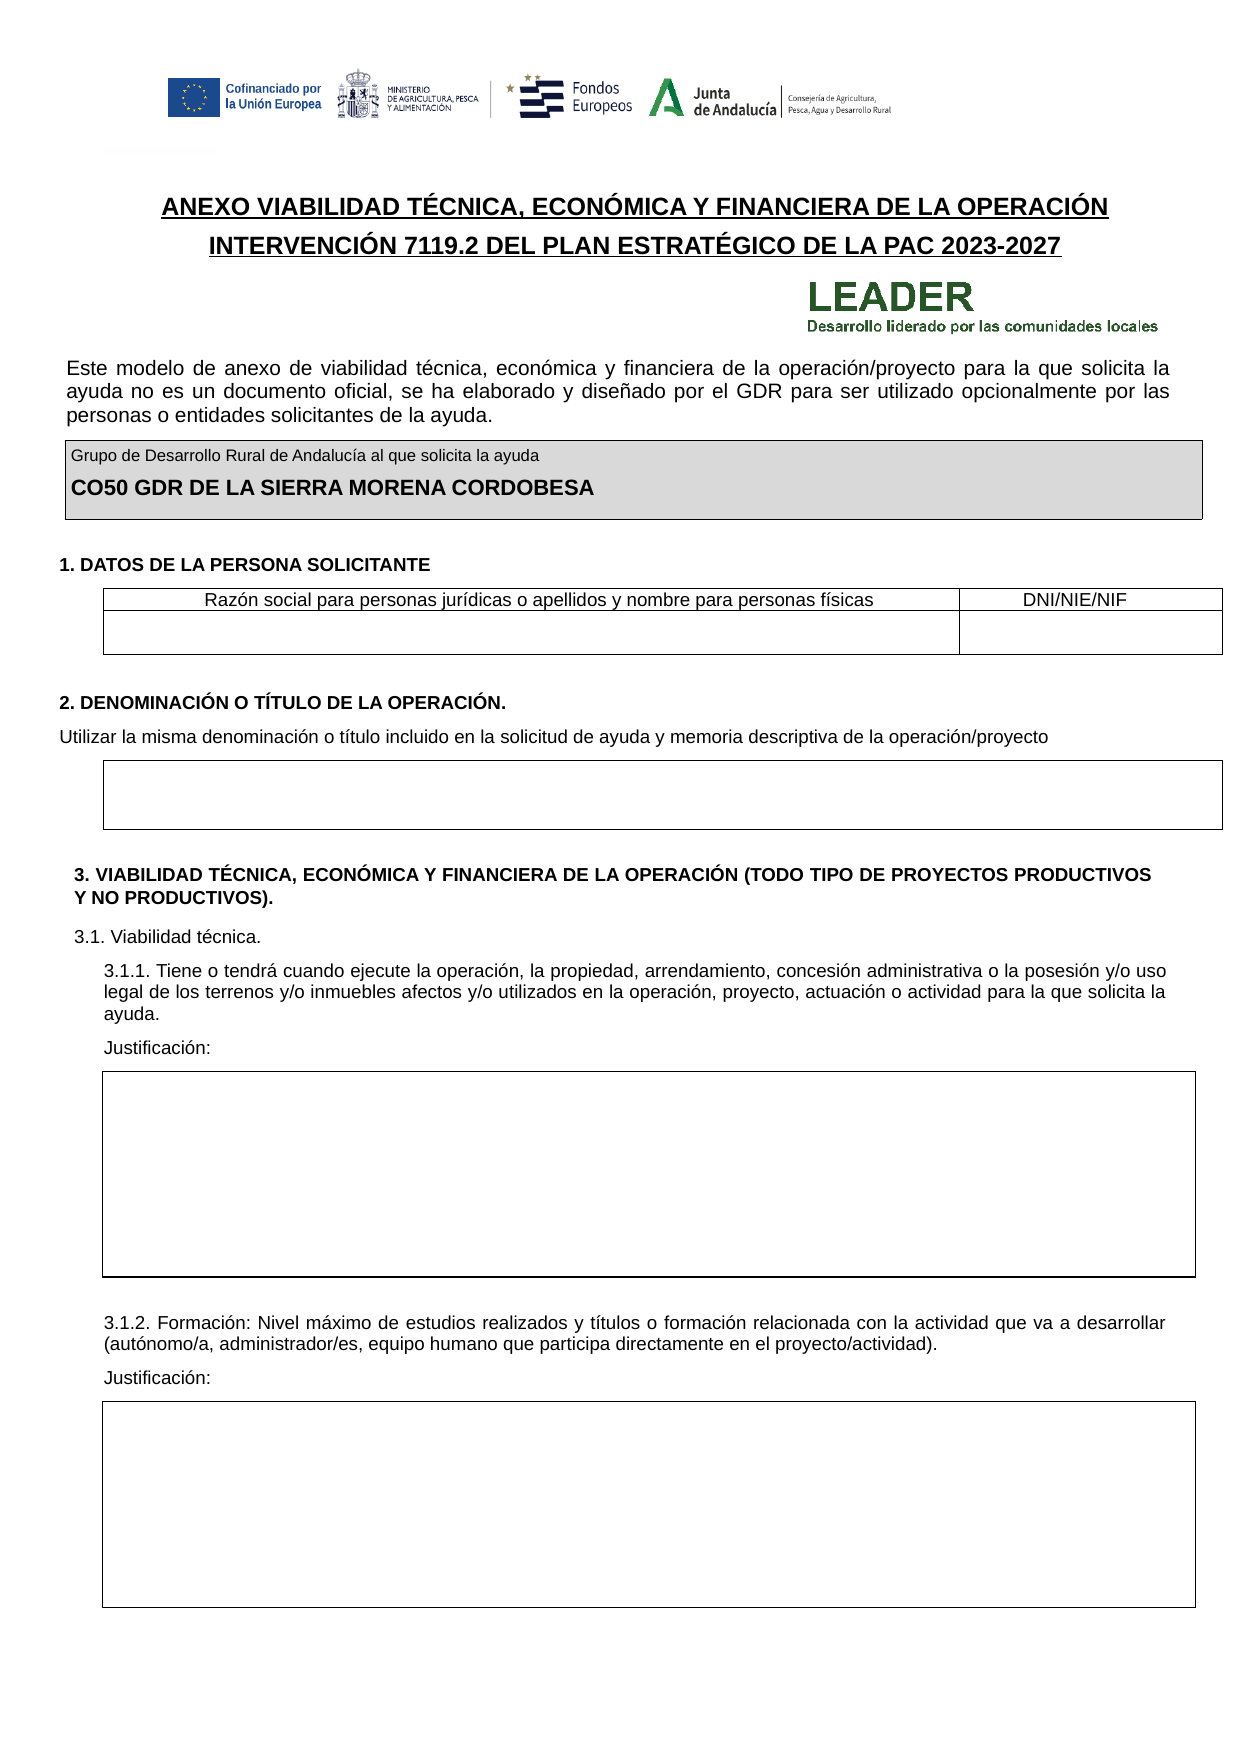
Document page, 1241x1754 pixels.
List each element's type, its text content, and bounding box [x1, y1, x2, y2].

text Justificación: [103, 1367, 1167, 1389]
text 1. DATOS DE LA PERSONA SOLICITANTE [59, 553, 1196, 575]
text Justificación: [103, 1037, 1167, 1058]
table_cell [104, 611, 959, 654]
text Este modelo de anexo de viabilidad técnica, económica y financiera de la operación/proyecto para la que solicita la ayuda no es un documento oficial, se ha elaborado y diseñado por el GDR para ser utilizado opcionalmente por las personas o entidades solicitantes de la ayuda. [66, 355, 1172, 427]
text 3.1.1. Tiene o tendrá cuando ejecute la operación, la propiedad, arrendamiento, concesión administrativa o la posesión y/o uso legal de los terrenos y/o inmuebles afectos y/o utilizados en la operación, proyecto, actuación o actividad para la que solicita la ayuda. [103, 960, 1167, 1024]
table_header DNI/NIE/NIF [960, 589, 1222, 610]
table_cell [960, 611, 1222, 654]
table_header [103, 1072, 1195, 1276]
text INTERVENCIÓN 7119.2 DEL PLAN ESTRATÉGICO DE LA PAC 2023-2027 [103, 231, 1167, 259]
table_header Razón social para personas jurídicas o apellidos y nombre para personas físicas [104, 589, 959, 610]
text 2. DENOMINACIÓN O TÍTULO DE LA OPERACIÓN. [59, 692, 1196, 713]
text Utilizar la misma denominación o título incluido en la solicitud de ayuda y memoria descriptiva de la operación/proyecto [59, 726, 1181, 747]
text 3.1.2. Formación: Nivel máximo de estudios realizados y títulos o formación relacionada con la actividad que va a desarrollar (autónomo/a, administrador/es, equipo humano que participa directamente en el proyecto/actividad). [103, 1312, 1167, 1355]
text 3.1. Viabilidad técnica. [74, 926, 1167, 947]
subtitle ANEXO VIABILIDAD TÉCNICA, ECONÓMICA Y FINANCIERA DE LA OPERACIÓN [103, 192, 1167, 221]
table_header Grupo de Desarrollo Rural de Andalucía al que solicita la ayuda CO50 GDR DE LA SIERRA MORENA CORDOBESA [66, 441, 1202, 519]
table_header [104, 761, 1222, 829]
text 3. VIABILIDAD TÉCNICA, ECONÓMICA Y FINANCIERA DE LA OPERACIÓN (TODO TIPO DE PROYECTOS PRODUCTIVOS Y NO PRODUCTIVOS). [74, 864, 1153, 908]
table_header [103, 1402, 1195, 1607]
